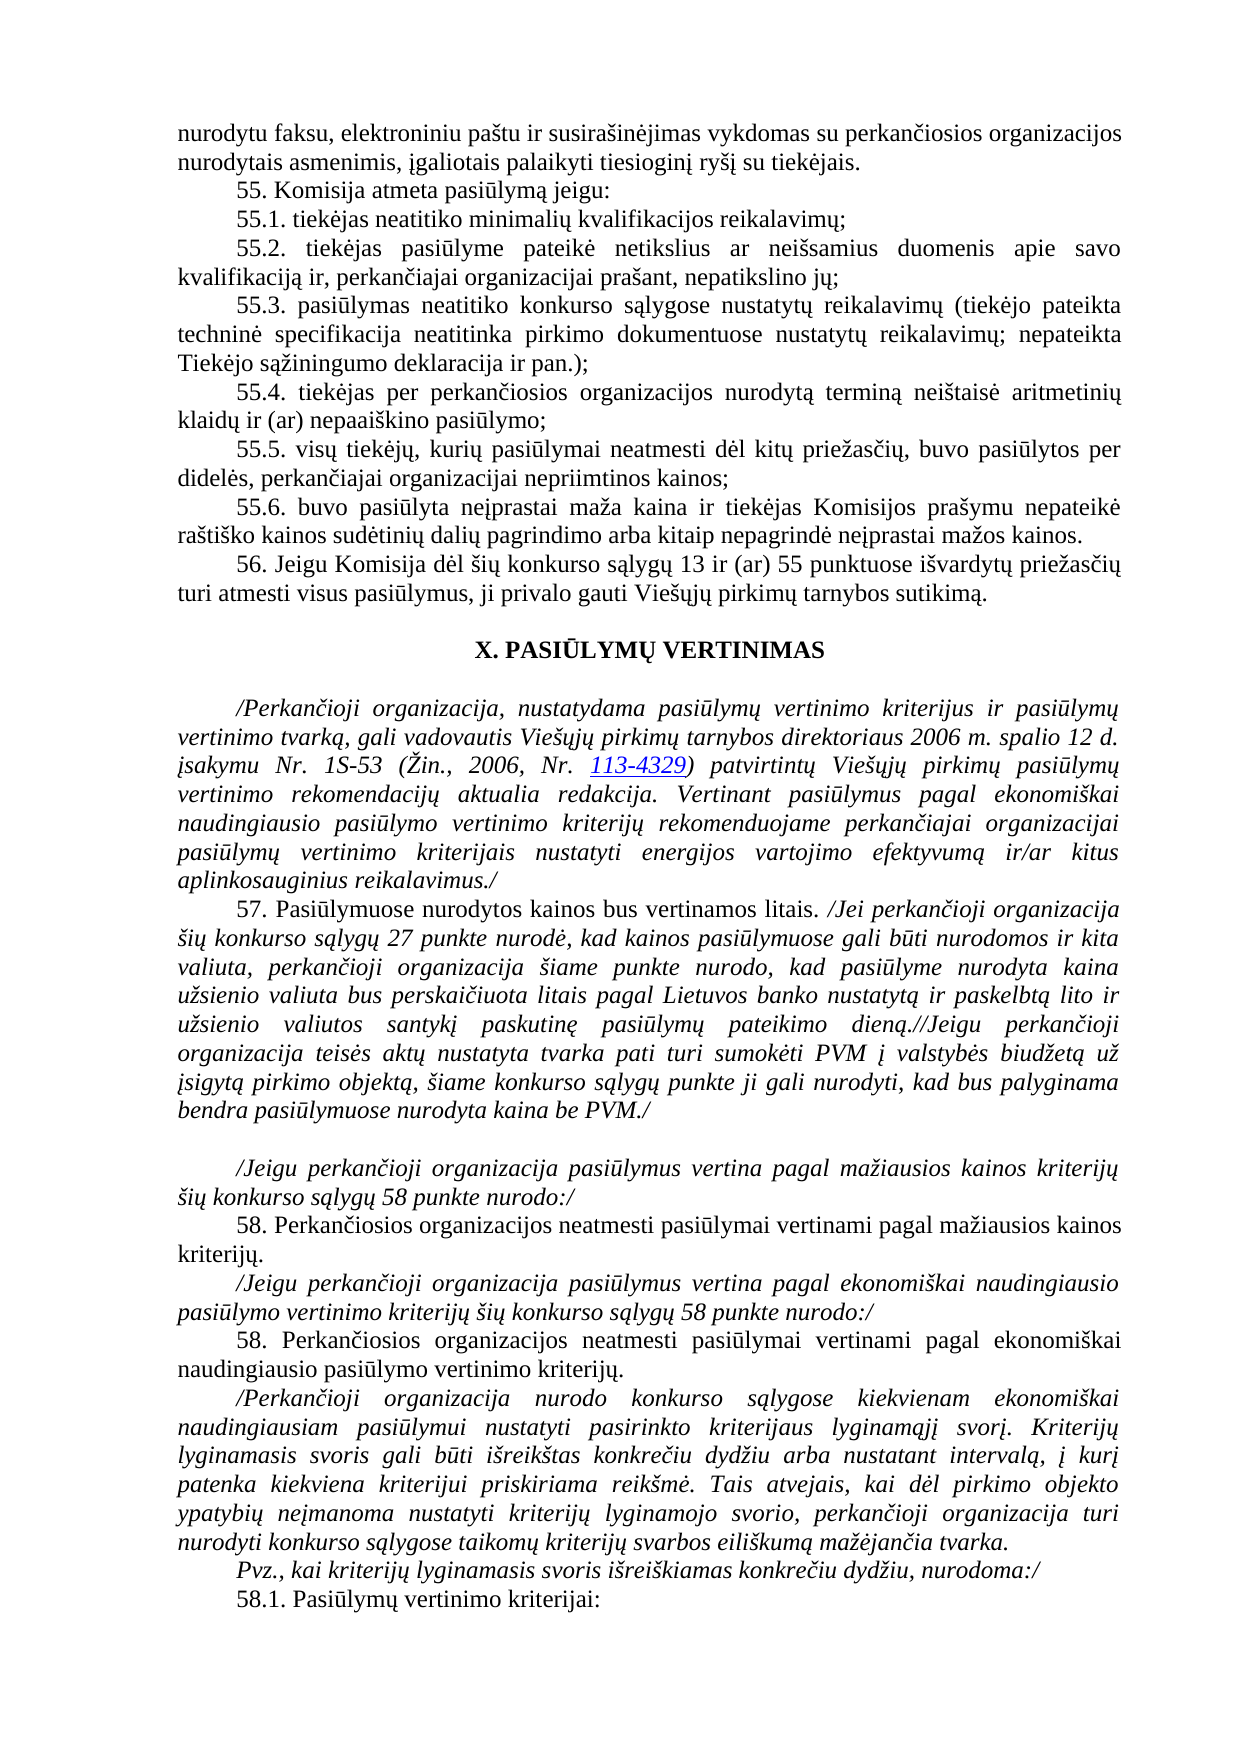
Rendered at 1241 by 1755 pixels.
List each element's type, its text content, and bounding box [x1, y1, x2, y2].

text 56. Jeigu Komisija dėl šių konkurso sąlygų 13 ir (ar) 55 punktuose išvardytų priežasčių turi atmesti visus pasiūlymus, ji privalo gauti Viešųjų pirkimų tarnybos sutikimą. [177, 549, 1122, 607]
text 55.2. tiekėjas pasiūlyme pateikė netikslius ar neišsamius duomenis apie savo kvalifikaciją ir, perkančiajai organizacijai prašant, nepatikslino jų; [177, 233, 1122, 291]
text 55.3. pasiūlymas neatitiko konkurso sąlygose nustatytų reikalavimų (tiekėjo pateikta techninė specifikacija neatitinka pirkimo dokumentuose nustatytų reikalavimų; nepateikta Tiekėjo sąžiningumo deklaracija ir pan.); [177, 291, 1122, 377]
text /Perkančioji organizacija, nustatydama pasiūlymų vertinimo kriterijus ir pasiūlymų vertinimo tvarką, gali vadovautis Viešųjų pirkimų tarnybos direktoriaus 2006 m. spalio 12 d. įsakymu Nr. 1S-53 (Žin., 2006, Nr. 113-4329) patvirtintų Viešųjų pirkimų pasiūlymų vertinimo rekomendacijų aktualia redakcija. Vertinant pasiūlymus pagal ekonomiškai naudingiausio pasiūlymo vertinimo kriterijų rekomenduojame perkančiajai organizacijai pasiūlymų vertinimo kriterijais nustatyti energijos vartojimo efektyvumą ir/ar kitus aplinkosauginius reikalavimus./ [177, 693, 1122, 894]
text Pvz., kai kriterijų lyginamasis svoris išreiškiamas konkrečiu dydžiu, nurodoma:/ [177, 1556, 1122, 1584]
text /Perkančioji organizacija nurodo konkurso sąlygose kiekvienam ekonomiškai naudingiausiam pasiūlymui nustatyti pasirinkto kriterijaus lyginamąjį svorį. Kriterijų lyginamasis svoris gali būti išreikštas konkrečiu dydžiu arba nustatant intervalą, į kurį patenka kiekviena kriterijui priskiriama reikšmė. Tais atvejais, kai dėl pirkimo objekto ypatybių neįmanoma nustatyti kriterijų lyginamojo svorio, perkančioji organizacija turi nurodyti konkurso sąlygose taikomų kriterijų svarbos eiliškumą mažėjančia tvarka. [177, 1383, 1122, 1556]
text 58.1. Pasiūlymų vertinimo kriterijai: [177, 1584, 1122, 1613]
text 55.1. tiekėjas neatitiko minimalių kvalifikacijos reikalavimų; [177, 204, 1122, 233]
text X. PASIŪLYMŲ VERTINIMAS [177, 636, 1122, 664]
text 58. Perkančiosios organizacijos neatmesti pasiūlymai vertinami pagal ekonomiškai naudingiausio pasiūlymo vertinimo kriterijų. [177, 1326, 1122, 1383]
text 55.4. tiekėjas per perkančiosios organizacijos nurodytą terminą neištaisė aritmetinių klaidų ir (ar) nepaaiškino pasiūlymo; [177, 377, 1122, 434]
text 55.6. buvo pasiūlyta neįprastai maža kaina ir tiekėjas Komisijos prašymu nepateikė raštiško kainos sudėtinių dalių pagrindimo arba kitaip nepagrindė neįprastai mažos kainos. [177, 492, 1122, 549]
text 55. Komisija atmeta pasiūlymą jeigu: [177, 176, 1122, 204]
text 57. Pasiūlymuose nurodytos kainos bus vertinamos litais. /Jei perkančioji organizacija šių konkurso sąlygų 27 punkte nurodė, kad kainos pasiūlymuose gali būti nurodomos ir kita valiuta, perkančioji organizacija šiame punkte nurodo, kad pasiūlyme nurodyta kaina užsienio valiuta bus perskaičiuota litais pagal Lietuvos banko nustatytą ir paskelbtą lito ir užsienio valiutos santykį paskutinę pasiūlymų pateikimo dieną.//Jeigu perkančioji organizacija teisės aktų nustatyta tvarka pati turi sumokėti PVM į valstybės biudžetą už įsigytą pirkimo objektą, šiame konkurso sąlygų punkte ji gali nurodyti, kad bus palyginama bendra pasiūlymuose nurodyta kaina be PVM./ [177, 894, 1122, 1124]
text /Jeigu perkančioji organizacija pasiūlymus vertina pagal ekonomiškai naudingiausio pasiūlymo vertinimo kriterijų šių konkurso sąlygų 58 punkte nurodo:/ [177, 1268, 1122, 1326]
text 55.5. visų tiekėjų, kurių pasiūlymai neatmesti dėl kitų priežasčių, buvo pasiūlytos per didelės, perkančiajai organizacijai nepriimtinos kainos; [177, 434, 1122, 492]
text /Jeigu perkančioji organizacija pasiūlymus vertina pagal mažiausios kainos kriterijų šių konkurso sąlygų 58 punkte nurodo:/ [177, 1153, 1122, 1211]
text nurodytu faksu, elektroniniu paštu ir susirašinėjimas vykdomas su perkančiosios organizacijos nurodytais asmenimis, įgaliotais palaikyti tiesioginį ryšį su tiekėjais. [177, 118, 1122, 176]
text 58. Perkančiosios organizacijos neatmesti pasiūlymai vertinami pagal mažiausios kainos kriterijų. [177, 1211, 1122, 1268]
